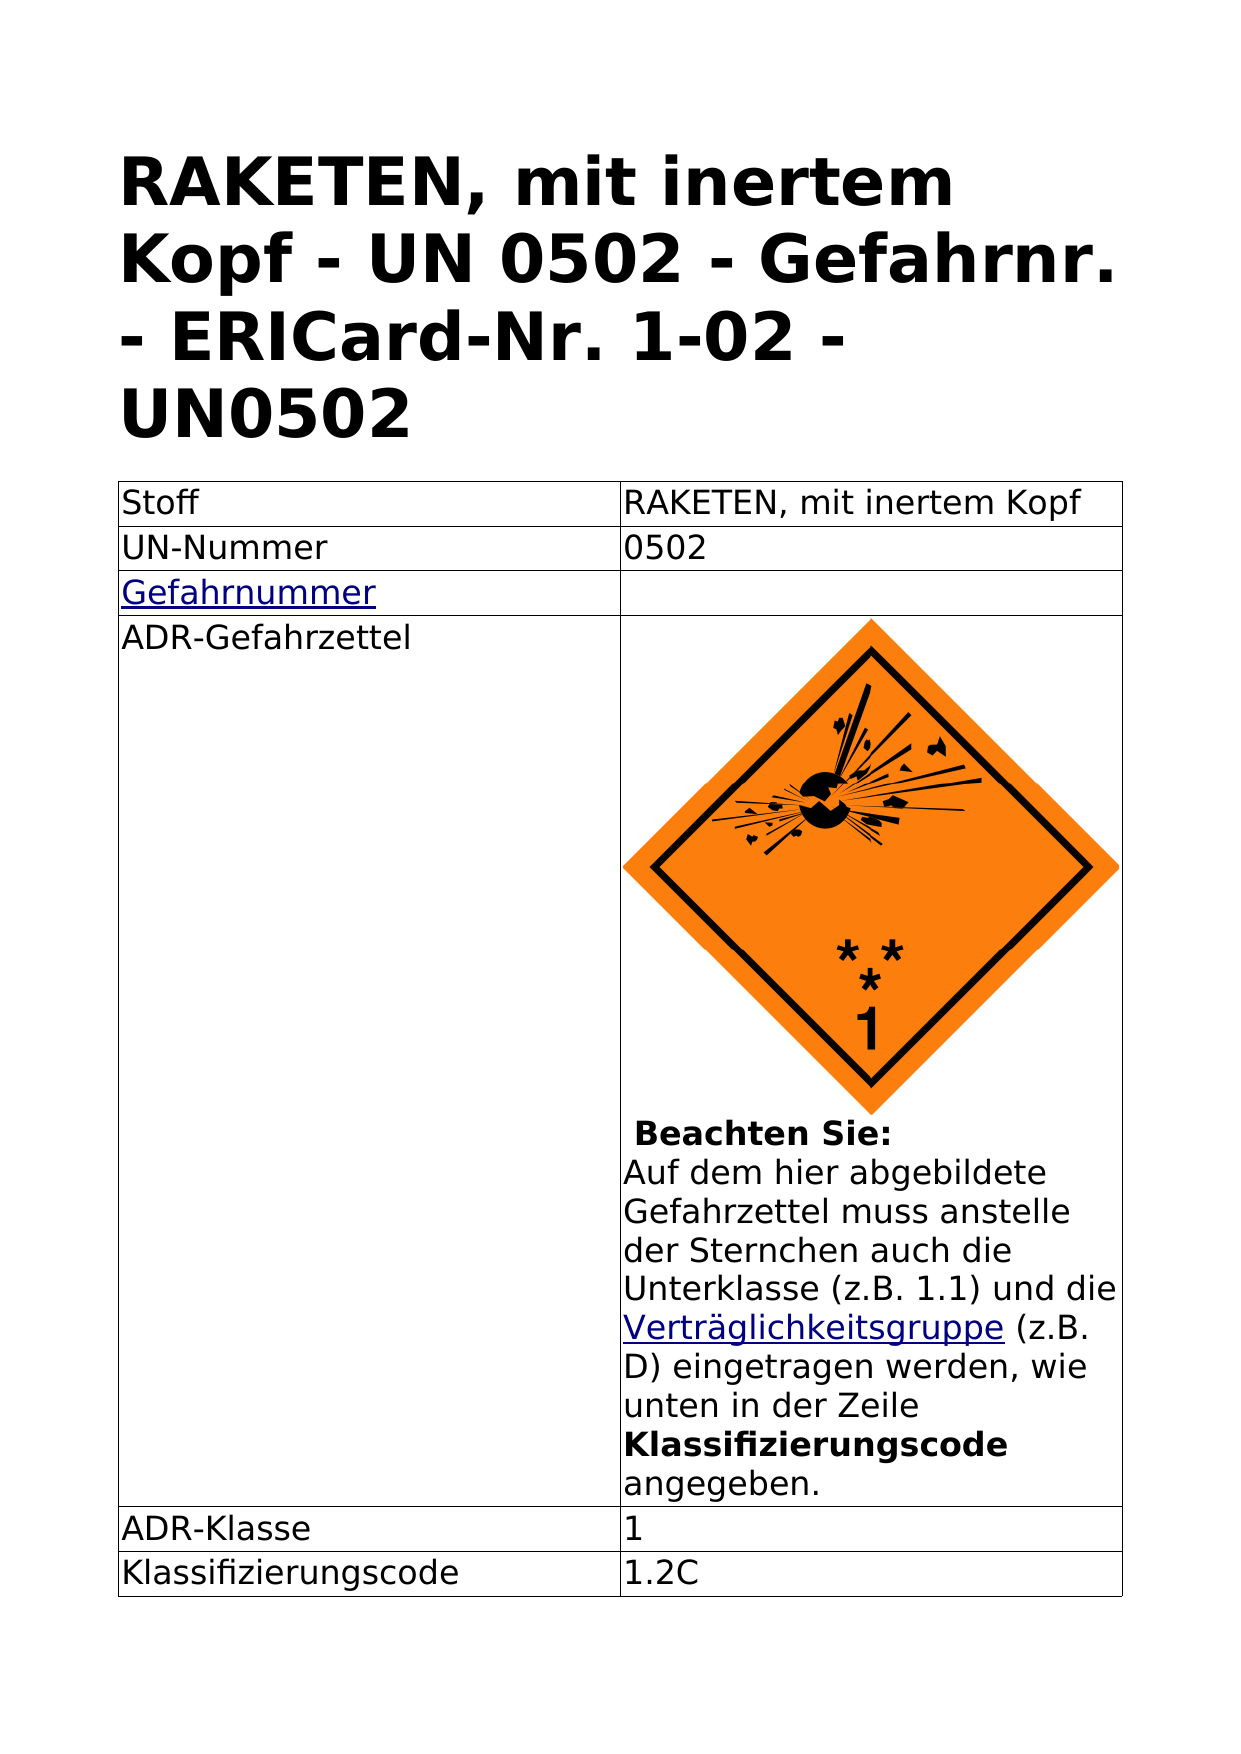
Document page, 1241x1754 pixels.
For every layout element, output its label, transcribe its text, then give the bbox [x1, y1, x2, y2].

table_cell Gefahrnummer [119, 571, 620, 615]
table_cell 0502 [621, 527, 1122, 570]
table_header RAKETEN, mit inertem Kopf [621, 482, 1122, 526]
table_cell UN-Nummer [119, 527, 620, 570]
picture [622, 618, 1120, 1115]
subtitle RAKETEN, mit inertem Kopf - UN 0502 - Gefahrnr. - ERICard-Nr. 1-02 - UN0502 [118, 143, 1122, 453]
table_cell ADR-Gefahrzettel [119, 616, 620, 1506]
table_cell 1 [621, 1507, 1122, 1551]
table_cell ADR-Klasse [119, 1507, 620, 1551]
table_cell Beachten Sie: Auf dem hier abgebildete Gefahrzettel muss anstelle der Sternchen auch die Unterklasse (z.B. 1.1) und die Verträglichkeitsgruppe (z.B. D) eingetragen werden, wie unten in der Zeile Klassifizierungscode angegeben. [621, 616, 1122, 1506]
table_cell 1.2C [621, 1552, 1122, 1596]
table_header Stoff [119, 482, 620, 526]
table_cell Klassifizierungscode [119, 1552, 620, 1596]
table_cell [621, 571, 1122, 615]
